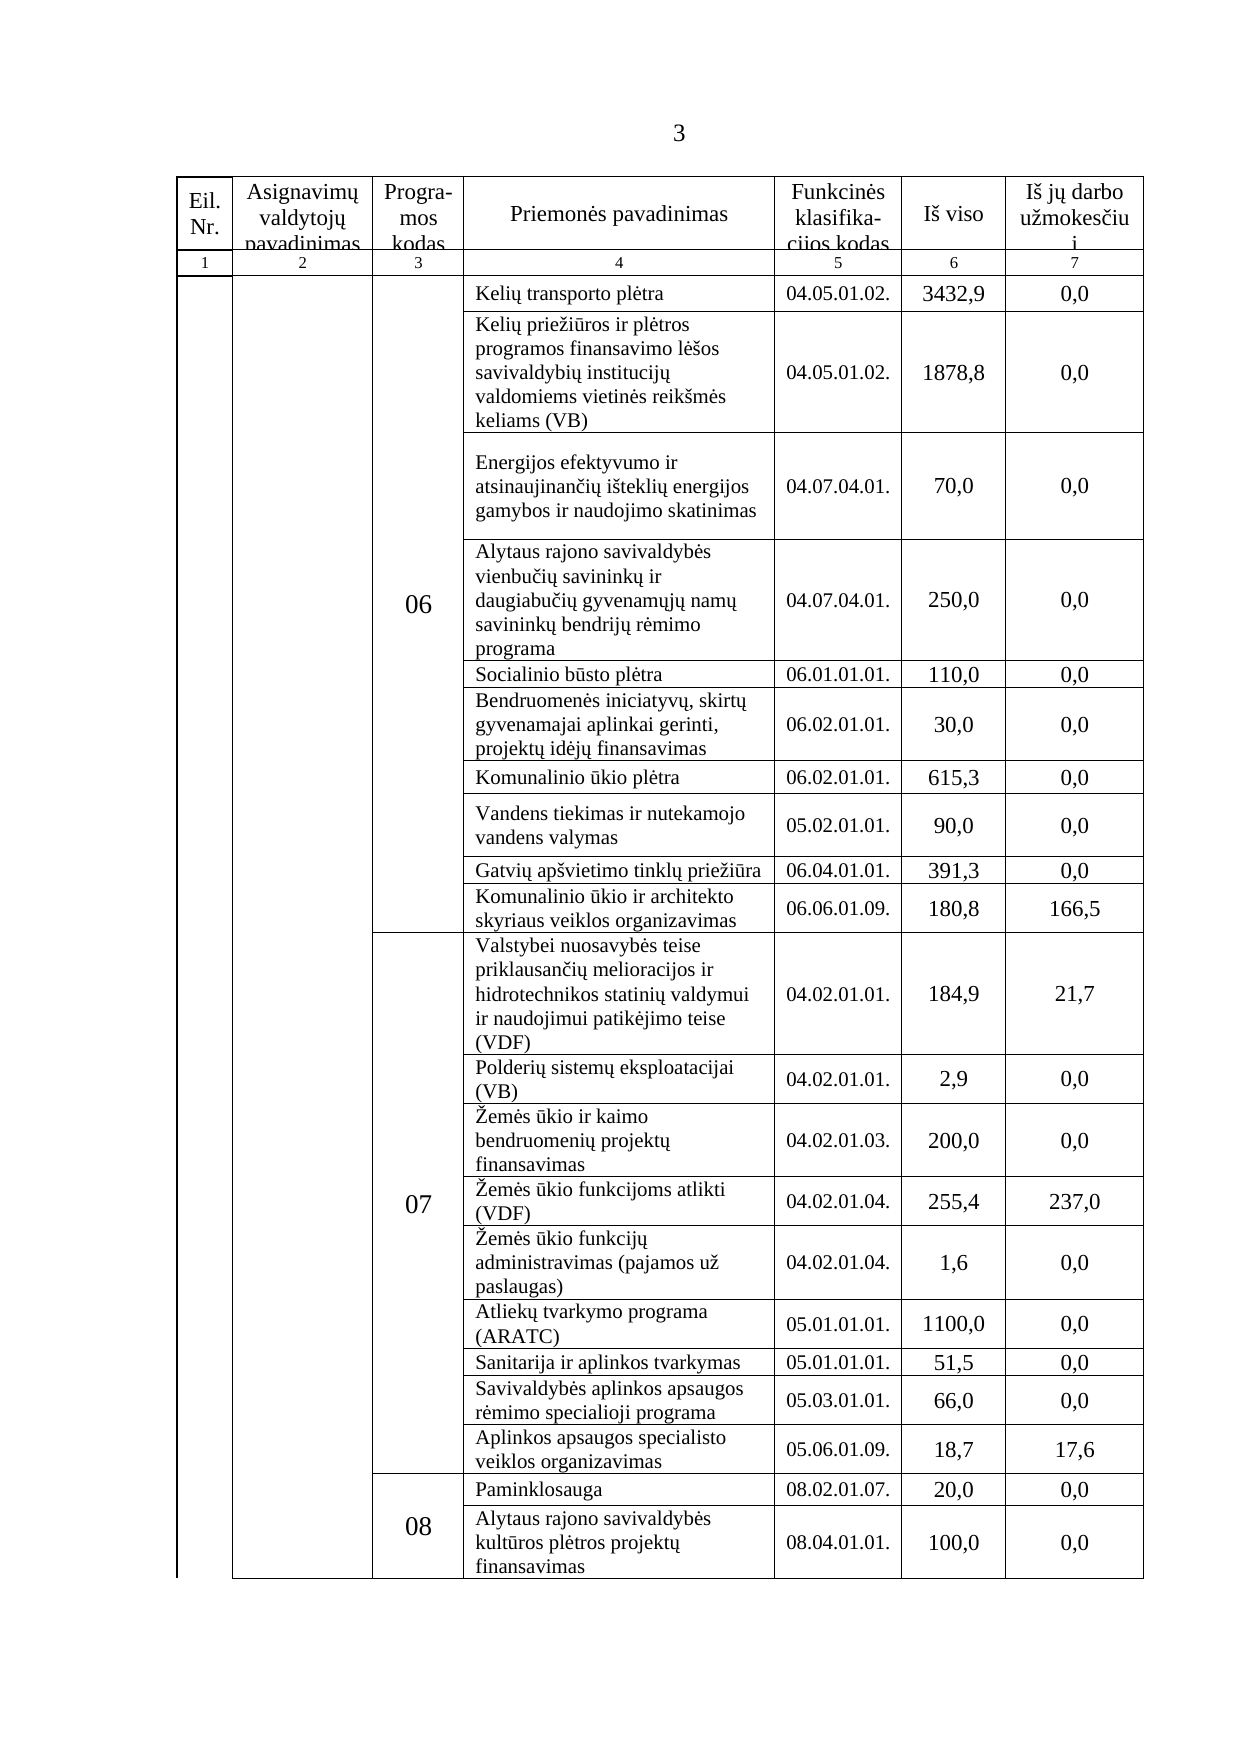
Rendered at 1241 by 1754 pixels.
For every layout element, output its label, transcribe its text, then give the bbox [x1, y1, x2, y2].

table_cell [1144, 275, 1168, 311]
table_cell [1144, 1225, 1168, 1298]
table_cell 05.06.01.09. [775, 1425, 901, 1473]
table_cell 18,7 [902, 1425, 1005, 1473]
table_cell 70,0 [902, 433, 1005, 538]
table_cell 0,0 [1006, 540, 1143, 660]
table_header [1144, 176, 1168, 220]
table_header Priemonės pavadinimas [464, 177, 774, 249]
table_header Asignavimų valdytojų pavadinimas [233, 177, 372, 249]
table_cell 7 [1006, 250, 1143, 275]
table_cell Sanitarija ir aplinkos tvarkymas [464, 1349, 774, 1375]
table_cell 1878,8 [902, 312, 1005, 432]
table_cell Kelių transporto plėtra [464, 276, 774, 311]
table_cell 200,0 [902, 1104, 1005, 1176]
table_cell 08 [373, 1474, 463, 1578]
table_cell 17,6 [1006, 1425, 1143, 1473]
table_cell 0,0 [1006, 1104, 1143, 1176]
table_cell 06 [373, 276, 463, 932]
table_cell 05.01.01.01. [775, 1349, 901, 1375]
table_cell 0,0 [1006, 1349, 1143, 1375]
table_cell Žemės ūkio funkcijoms atlikti (VDF) [464, 1177, 774, 1225]
table_cell 20,0 [902, 1474, 1005, 1504]
table_cell 5 [775, 250, 901, 275]
table_cell 08.02.01.07. [775, 1474, 901, 1504]
table_cell 04.02.01.03. [775, 1104, 901, 1176]
table_cell Socialinio būsto plėtra [464, 661, 774, 687]
table_cell Gatvių apšvietimo tinklų priežiūra [464, 857, 774, 883]
table_cell Paminklosauga [464, 1474, 774, 1504]
table_cell 0,0 [1006, 1474, 1143, 1504]
table_cell [1144, 249, 1168, 275]
table_cell 05.02.01.01. [775, 794, 901, 856]
table_cell [1144, 1054, 1168, 1103]
table_cell 04.05.01.02. [775, 312, 901, 432]
table_cell Bendruomenės iniciatyvų, skirtų gyvenamajai aplinkai gerinti, projektų idėjų finansavimas [464, 688, 774, 760]
table_cell 110,0 [902, 661, 1005, 687]
table_cell 180,8 [902, 884, 1005, 932]
table_cell 2 [233, 250, 372, 275]
table_cell [1144, 1103, 1168, 1176]
table_cell Aplinkos apsaugos specialisto veiklos organizavimas [464, 1425, 774, 1473]
table_cell 04.07.04.01. [775, 433, 901, 538]
table_cell 0,0 [1006, 1055, 1143, 1103]
table_cell [1144, 1375, 1168, 1424]
table_cell [1144, 1176, 1168, 1225]
table_cell 0,0 [1006, 661, 1143, 687]
table_cell 2,9 [902, 1055, 1005, 1103]
table_cell [1144, 311, 1168, 432]
table_cell 04.07.04.01. [775, 540, 901, 660]
table_cell 04.02.01.01. [775, 933, 901, 1054]
table_cell 07 [373, 933, 463, 1473]
table_cell [1144, 220, 1168, 249]
table_cell 237,0 [1006, 1177, 1143, 1225]
table_cell [1144, 1505, 1168, 1578]
table_cell 04.05.01.02. [775, 276, 901, 311]
table_header Eil. Nr. [178, 178, 232, 249]
table_cell [1144, 432, 1168, 538]
table_cell [1144, 539, 1168, 660]
table_cell 05.01.01.01. [775, 1300, 901, 1348]
table_cell 0,0 [1006, 1506, 1143, 1578]
table_cell 06.04.01.01. [775, 857, 901, 883]
table_cell 51,5 [902, 1349, 1005, 1375]
table_cell 0,0 [1006, 433, 1143, 538]
table_cell 05.03.01.01. [775, 1376, 901, 1424]
table_header Iš jų darbo užmokesčiui [1006, 177, 1143, 249]
table_cell Vandens tiekimas ir nutekamojo vandens valymas [464, 794, 774, 856]
table_cell [1144, 1348, 1168, 1375]
table_cell 250,0 [902, 540, 1005, 660]
table_cell [1144, 883, 1168, 932]
table_cell 3 [373, 250, 463, 275]
table_cell Energijos efektyvumo ir atsinaujinančių išteklių energijos gamybos ir naudojimo skatinimas [464, 433, 774, 538]
table_cell Komunalinio ūkio plėtra [464, 761, 774, 793]
table_cell 166,5 [1006, 884, 1143, 932]
table_cell 08.04.01.01. [775, 1506, 901, 1578]
table_cell 255,4 [902, 1177, 1005, 1225]
table_cell 06.01.01.01. [775, 661, 901, 687]
table_cell [1144, 687, 1168, 760]
table_cell 0,0 [1006, 688, 1143, 760]
table_cell 0,0 [1006, 761, 1143, 793]
table_cell Komunalinio ūkio ir architekto skyriaus veiklos organizavimas [464, 884, 774, 932]
table_cell 06.06.01.09. [775, 884, 901, 932]
table_cell [178, 277, 232, 1578]
table_cell 0,0 [1006, 312, 1143, 432]
table_cell 0,0 [1006, 1226, 1143, 1298]
table_cell 04.02.01.04. [775, 1226, 901, 1298]
table_header Progra-mos kodas [373, 177, 463, 249]
table_cell 0,0 [1006, 276, 1143, 311]
table_header Funkcinės klasifika-cijos kodas [775, 177, 901, 249]
table_cell [1144, 1473, 1168, 1504]
table_cell 66,0 [902, 1376, 1005, 1424]
table_cell Kelių priežiūros ir plėtros programos finansavimo lėšos savivaldybių institucijų valdomiems vietinės reikšmės keliams (VB) [464, 312, 774, 432]
table_cell Valstybei nuosavybės teise priklausančių melioracijos ir hidrotechnikos statinių valdymui ir naudojimui patikėjimo teise (VDF) [464, 933, 774, 1054]
table_cell [1144, 1424, 1168, 1473]
table_cell 30,0 [902, 688, 1005, 760]
table_cell 1100,0 [902, 1300, 1005, 1348]
table_cell 391,3 [902, 857, 1005, 883]
table_cell [1144, 932, 1168, 1054]
table_cell 184,9 [902, 933, 1005, 1054]
table_cell [1144, 856, 1168, 883]
table_cell 100,0 [902, 1506, 1005, 1578]
table_cell 06.02.01.01. [775, 761, 901, 793]
table_cell Alytaus rajono savivaldybės vienbučių savininkų ir daugiabučių gyvenamųjų namų savininkų bendrijų rėmimo programa [464, 540, 774, 660]
table_cell 90,0 [902, 794, 1005, 856]
table_cell Alytaus rajono savivaldybės kultūros plėtros projektų finansavimas [464, 1506, 774, 1578]
table_cell 0,0 [1006, 794, 1143, 856]
table_cell [1144, 660, 1168, 687]
table_cell 0,0 [1006, 857, 1143, 883]
table_cell 3432,9 [902, 276, 1005, 311]
table_cell [1144, 793, 1168, 856]
table_cell Atliekų tvarkymo programa (ARATC) [464, 1300, 774, 1348]
table_cell [233, 276, 372, 1578]
table_cell 615,3 [902, 761, 1005, 793]
table_cell 04.02.01.01. [775, 1055, 901, 1103]
table_cell 0,0 [1006, 1376, 1143, 1424]
table_cell 21,7 [1006, 933, 1143, 1054]
table_cell 1,6 [902, 1226, 1005, 1298]
table_cell Polderių sistemų eksploatacijai (VB) [464, 1055, 774, 1103]
table_header Iš viso [902, 177, 1005, 249]
table_cell Žemės ūkio funkcijų administravimas (pajamos už paslaugas) [464, 1226, 774, 1298]
table_cell [1144, 1299, 1168, 1348]
table_cell 0,0 [1006, 1300, 1143, 1348]
table_cell 4 [464, 250, 774, 275]
table_cell Savivaldybės aplinkos apsaugos rėmimo specialioji programa [464, 1376, 774, 1424]
table_cell 06.02.01.01. [775, 688, 901, 760]
table_cell 6 [902, 250, 1005, 275]
table_cell Žemės ūkio ir kaimo bendruomenių projektų finansavimas [464, 1104, 774, 1176]
table_cell 04.02.01.04. [775, 1177, 901, 1225]
table_cell 1 [178, 251, 232, 275]
table_cell [1144, 760, 1168, 793]
